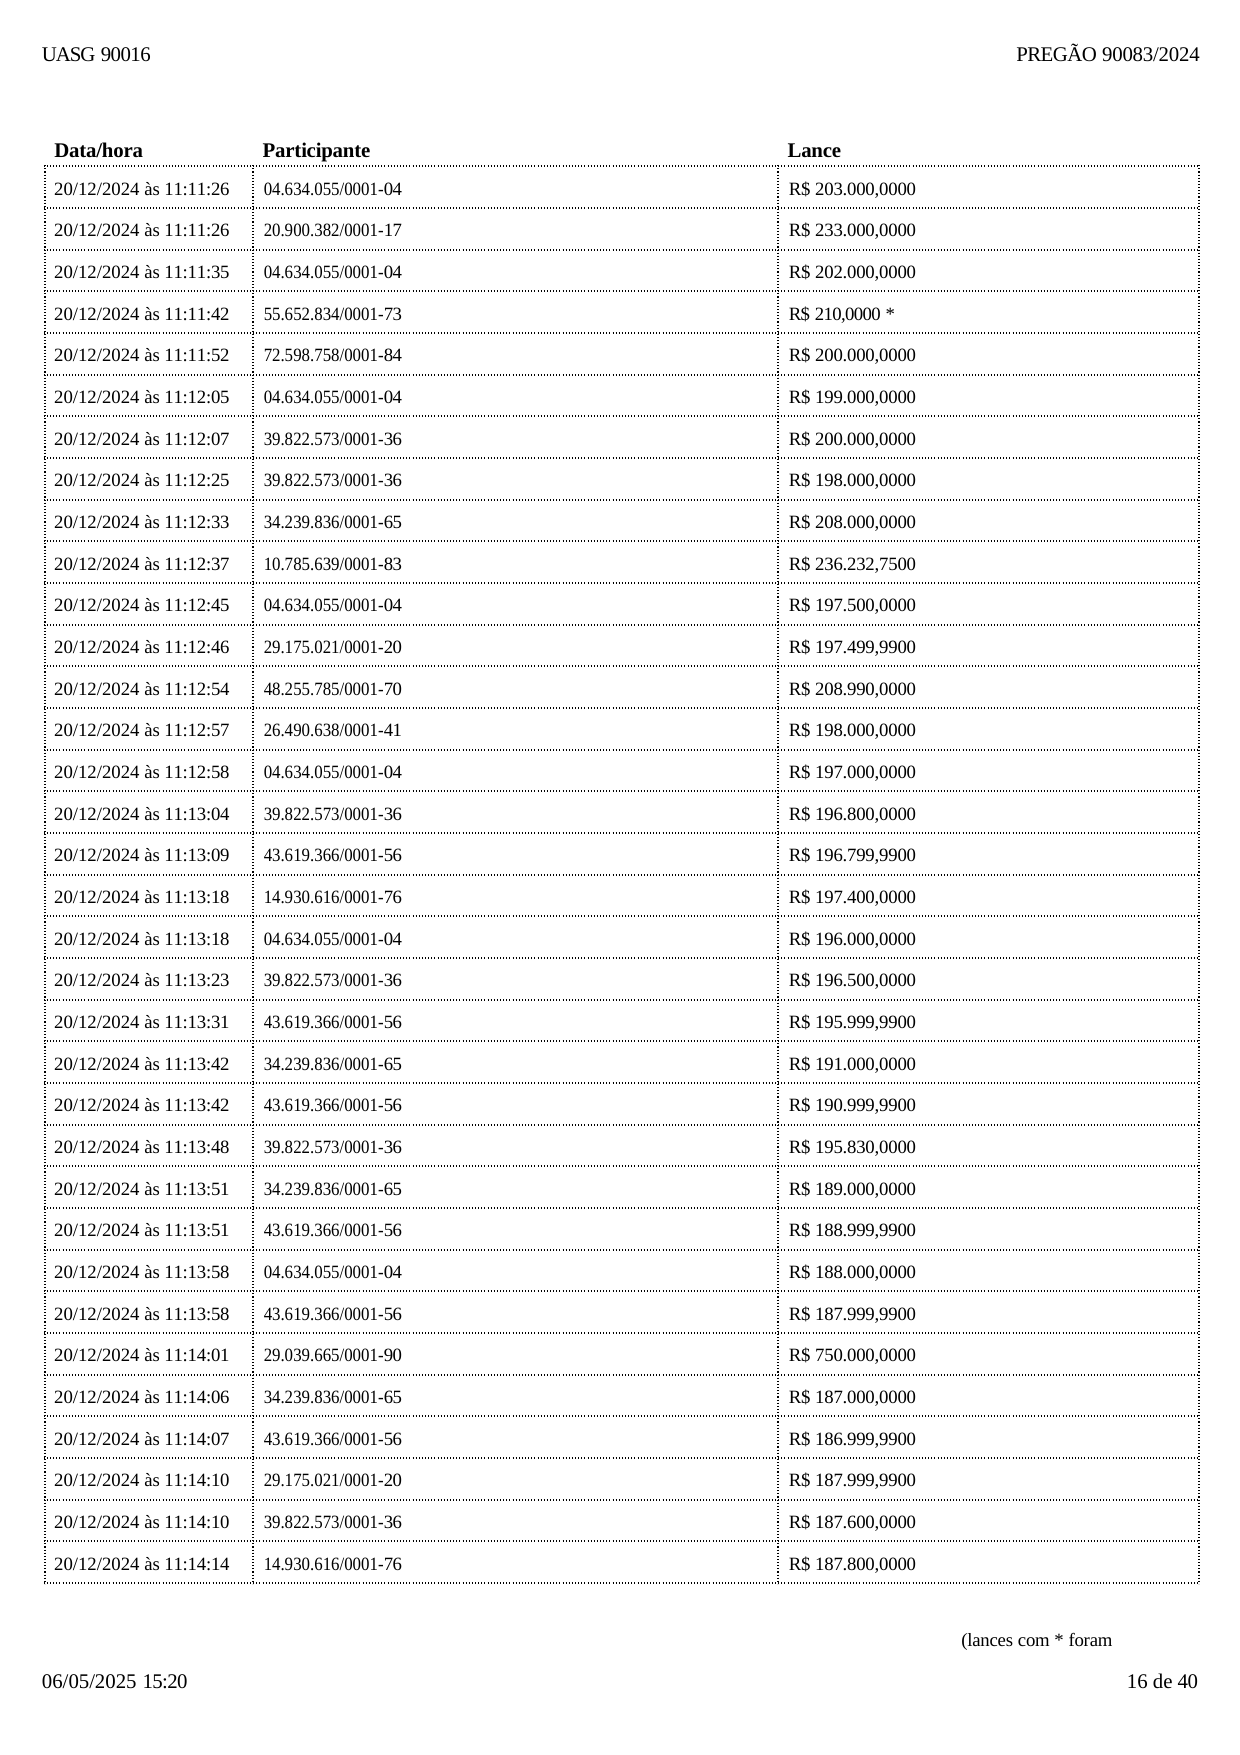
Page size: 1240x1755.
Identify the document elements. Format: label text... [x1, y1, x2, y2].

table_cell R$ 187.000,0000 [778, 1374, 1199, 1415]
table_cell 20/12/2024 às 11:12:58 [45, 749, 253, 790]
table_cell 10.785.639/0001-83 [253, 540, 778, 582]
table_cell 20/12/2024 às 11:11:26 [45, 207, 253, 248]
table_cell 20/12/2024 às 11:13:18 [45, 915, 253, 957]
table_cell 20/12/2024 às 11:12:05 [45, 374, 253, 415]
table_cell 20/12/2024 às 11:12:45 [45, 582, 253, 623]
table_cell R$ 197.000,0000 [778, 749, 1199, 790]
table_cell R$ 187.600,0000 [778, 1499, 1199, 1540]
table_cell 26.490.638/0001-41 [253, 707, 778, 748]
table_cell 20/12/2024 às 11:13:09 [45, 832, 253, 873]
table_cell 20/12/2024 às 11:12:57 [45, 707, 253, 748]
table_cell 04.634.055/0001-04 [253, 1249, 778, 1290]
table_cell R$ 196.800,0000 [778, 790, 1199, 832]
table_cell 20/12/2024 às 11:13:42 [45, 1040, 253, 1082]
table_cell 20/12/2024 às 11:12:37 [45, 540, 253, 582]
table_cell 34.239.836/0001-65 [253, 1165, 778, 1207]
table_cell 29.175.021/0001-20 [253, 1457, 778, 1498]
table_cell 20/12/2024 às 11:12:54 [45, 665, 253, 707]
table_cell 20/12/2024 às 11:13:48 [45, 1124, 253, 1165]
table_cell 20/12/2024 às 11:13:18 [45, 874, 253, 915]
table_header 04.634.055/0001-04 [253, 165, 778, 207]
table_cell R$ 210,0000 * [778, 290, 1199, 332]
table_cell 39.822.573/0001-36 [253, 790, 778, 832]
table_cell 04.634.055/0001-04 [253, 749, 778, 790]
table_cell 34.239.836/0001-65 [253, 1040, 778, 1082]
table_cell R$ 187.999,9900 [778, 1290, 1199, 1332]
table_cell R$ 188.999,9900 [778, 1207, 1199, 1248]
table_cell R$ 186.999,9900 [778, 1415, 1199, 1457]
table_cell 20/12/2024 às 11:12:46 [45, 624, 253, 665]
table_cell 39.822.573/0001-36 [253, 457, 778, 498]
table_cell R$ 191.000,0000 [778, 1040, 1199, 1082]
table_cell R$ 200.000,0000 [778, 415, 1199, 457]
table_cell 04.634.055/0001-04 [253, 249, 778, 290]
table_cell 20/12/2024 às 11:14:07 [45, 1415, 253, 1457]
table_cell 20/12/2024 às 11:14:14 [45, 1540, 253, 1582]
table_cell 43.619.366/0001-56 [253, 832, 778, 873]
table_cell 20/12/2024 às 11:13:58 [45, 1290, 253, 1332]
table_cell R$ 750.000,0000 [778, 1332, 1199, 1373]
table_cell 39.822.573/0001-36 [253, 1124, 778, 1165]
table_cell 14.930.616/0001-76 [253, 874, 778, 915]
table_cell R$ 190.999,9900 [778, 1082, 1199, 1123]
table_cell 20/12/2024 às 11:14:01 [45, 1332, 253, 1373]
table_cell R$ 195.830,0000 [778, 1124, 1199, 1165]
table_cell 20/12/2024 às 11:14:10 [45, 1499, 253, 1540]
table_cell R$ 198.000,0000 [778, 457, 1199, 498]
table_cell 20/12/2024 às 11:14:06 [45, 1374, 253, 1415]
table_cell R$ 208.990,0000 [778, 665, 1199, 707]
table_cell R$ 236.232,7500 [778, 540, 1199, 582]
table_cell 20/12/2024 às 11:13:51 [45, 1165, 253, 1207]
table_header 20/12/2024 às 11:11:26 [45, 165, 253, 207]
table_cell R$ 197.499,9900 [778, 624, 1199, 665]
table_cell 04.634.055/0001-04 [253, 582, 778, 623]
table_header R$ 203.000,0000 [778, 165, 1199, 207]
table_cell R$ 196.799,9900 [778, 832, 1199, 873]
table_cell 34.239.836/0001-65 [253, 499, 778, 540]
table_cell R$ 199.000,0000 [778, 374, 1199, 415]
table_cell 20.900.382/0001-17 [253, 207, 778, 248]
table_cell 43.619.366/0001-56 [253, 1207, 778, 1248]
table_cell 20/12/2024 às 11:12:07 [45, 415, 253, 457]
table_cell R$ 187.800,0000 [778, 1540, 1199, 1582]
table_cell 55.652.834/0001-73 [253, 290, 778, 332]
table_cell 43.619.366/0001-56 [253, 1415, 778, 1457]
text Data/hora Participante Lance [54, 138, 1210, 162]
table_cell R$ 197.500,0000 [778, 582, 1199, 623]
table_cell 20/12/2024 às 11:11:42 [45, 290, 253, 332]
table_cell 72.598.758/0001-84 [253, 332, 778, 373]
table_cell 20/12/2024 às 11:12:33 [45, 499, 253, 540]
table_cell R$ 233.000,0000 [778, 207, 1199, 248]
table_cell 20/12/2024 às 11:13:58 [45, 1249, 253, 1290]
table_cell 34.239.836/0001-65 [253, 1374, 778, 1415]
table_cell 43.619.366/0001-56 [253, 1290, 778, 1332]
table_cell 20/12/2024 às 11:13:31 [45, 999, 253, 1040]
table_cell 20/12/2024 às 11:14:10 [45, 1457, 253, 1498]
table_cell 20/12/2024 às 11:12:25 [45, 457, 253, 498]
table_cell 39.822.573/0001-36 [253, 1499, 778, 1540]
table_cell R$ 189.000,0000 [778, 1165, 1199, 1207]
table_cell 43.619.366/0001-56 [253, 1082, 778, 1123]
table_cell 20/12/2024 às 11:13:04 [45, 790, 253, 832]
table_cell 29.039.665/0001-90 [253, 1332, 778, 1373]
table_cell 20/12/2024 às 11:11:35 [45, 249, 253, 290]
table_cell 43.619.366/0001-56 [253, 999, 778, 1040]
table_cell 39.822.573/0001-36 [253, 415, 778, 457]
table_cell 14.930.616/0001-76 [253, 1540, 778, 1582]
table_cell R$ 202.000,0000 [778, 249, 1199, 290]
table_cell 20/12/2024 às 11:13:51 [45, 1207, 253, 1248]
table_cell 20/12/2024 às 11:11:52 [45, 332, 253, 373]
table_cell R$ 188.000,0000 [778, 1249, 1199, 1290]
table_cell 04.634.055/0001-04 [253, 374, 778, 415]
table_cell R$ 196.500,0000 [778, 957, 1199, 998]
table_cell R$ 196.000,0000 [778, 915, 1199, 957]
table_cell 39.822.573/0001-36 [253, 957, 778, 998]
table_cell R$ 197.400,0000 [778, 874, 1199, 915]
table_cell R$ 208.000,0000 [778, 499, 1199, 540]
table_cell 04.634.055/0001-04 [253, 915, 778, 957]
table_cell R$ 200.000,0000 [778, 332, 1199, 373]
table_cell R$ 195.999,9900 [778, 999, 1199, 1040]
table_cell R$ 187.999,9900 [778, 1457, 1199, 1498]
table_cell 20/12/2024 às 11:13:23 [45, 957, 253, 998]
table_cell 29.175.021/0001-20 [253, 624, 778, 665]
table_cell 48.255.785/0001-70 [253, 665, 778, 707]
table_cell 20/12/2024 às 11:13:42 [45, 1082, 253, 1123]
table_cell R$ 198.000,0000 [778, 707, 1199, 748]
